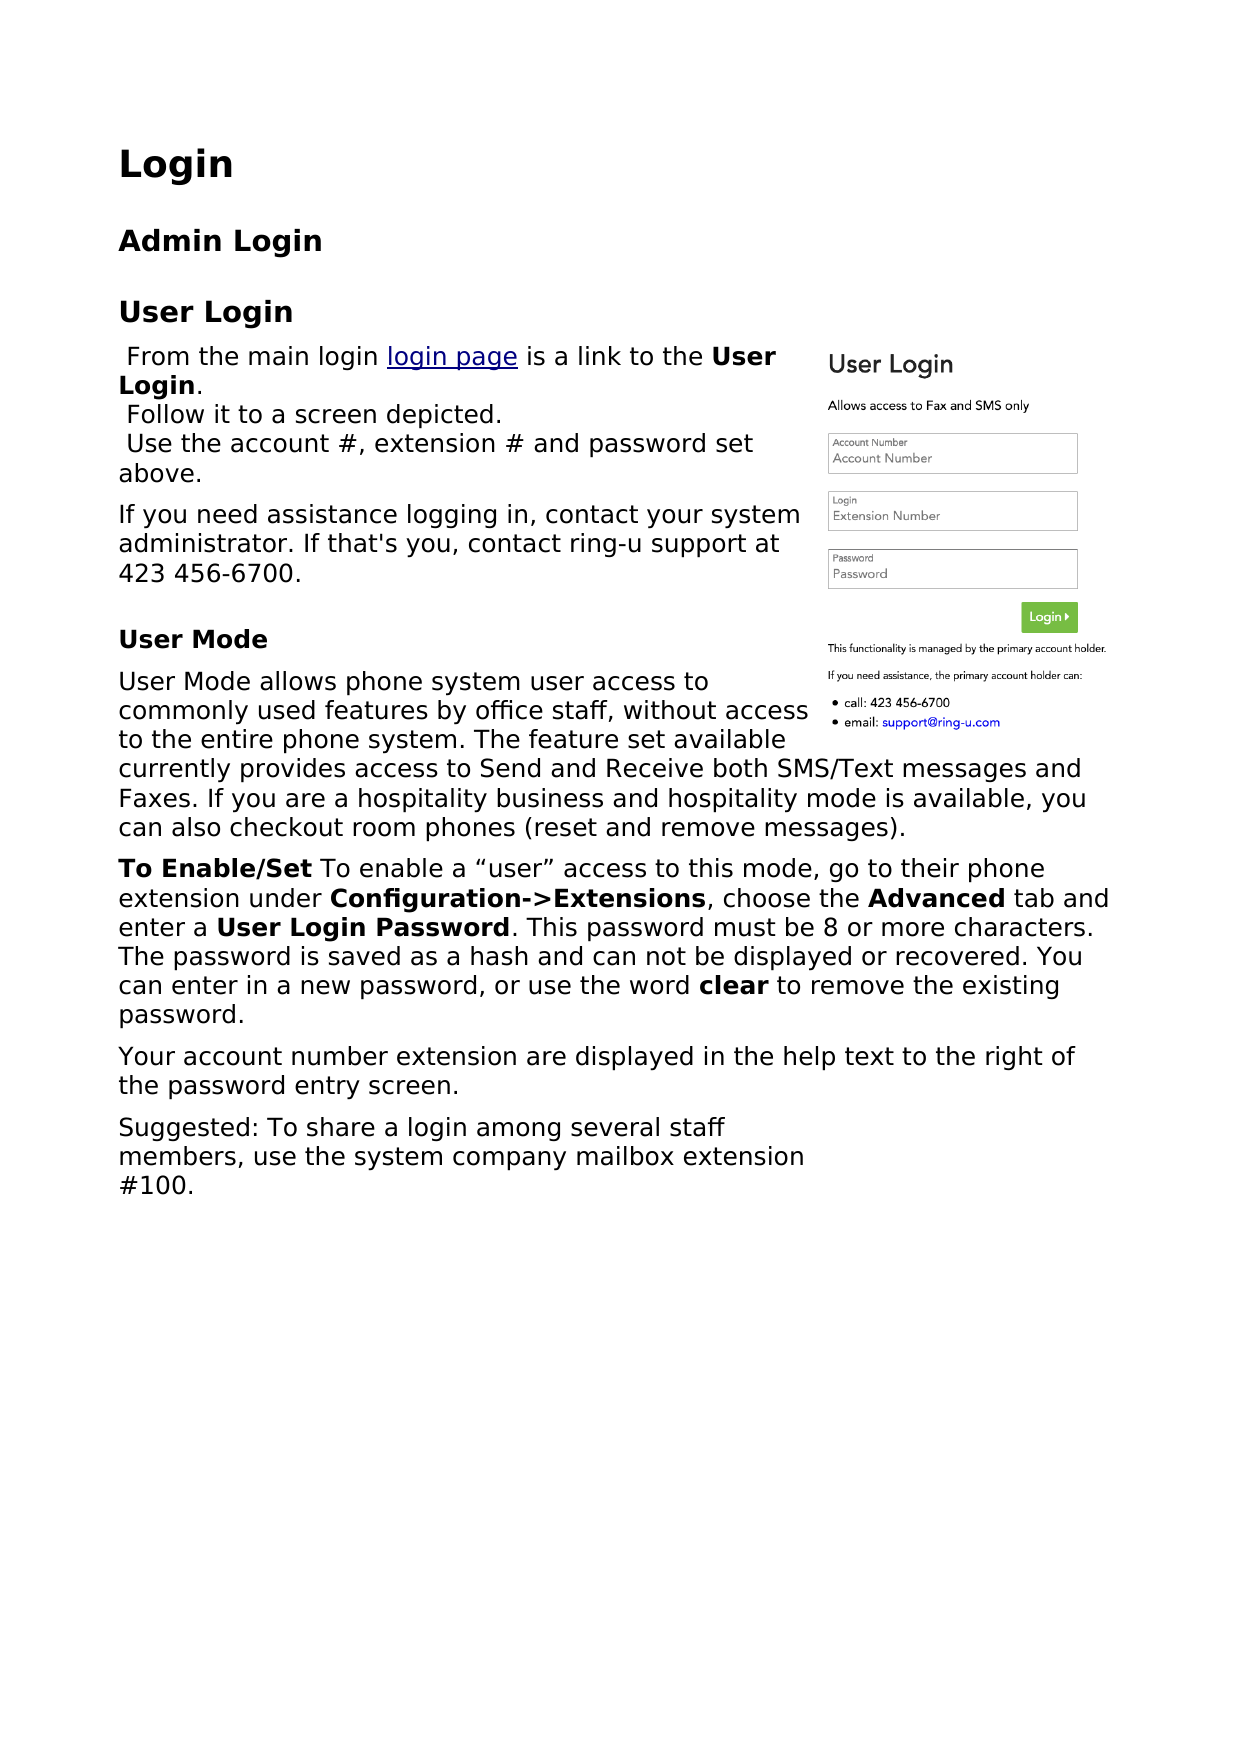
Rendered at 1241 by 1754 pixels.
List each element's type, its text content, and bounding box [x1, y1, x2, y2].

subtitle User Login [118, 296, 1122, 330]
text From the main login login page is a link to the User Login. Follow it to a screen depicted. Use the account #, extension # and password set above. [118, 342, 809, 488]
text To Enable/Set To enable a “user” access to this mode, go to their phone extension under Configuration->Extensions, choose the Advanced tab and enter a User Login Password. This password must be 8 or more characters. The password is saved as a hash and can not be displayed or recovered. You can enter in a new password, or use the word clear to remove the existing password. [118, 855, 1122, 1030]
subtitle Login [118, 143, 1122, 187]
text If you need assistance logging in, contact your system administrator. If that's you, contact ring-u support at 423 456-6700. [118, 501, 809, 588]
text User Mode allows phone system user access to commonly used features by office staff, without access to the entire phone system. The feature set available currently provides access to Send and Receive both SMS/Text messages and Faxes. If you are a hospitality business and hospitality mode is available, you can also checkout room phones (reset and remove messages). [118, 667, 1122, 842]
text Suggested: To share a login among several staff members, use the system company mailbox extension #100. [118, 1113, 1122, 1201]
subtitle Admin Login [118, 224, 1122, 258]
picture [809, 342, 1123, 750]
subtitle User Mode [118, 626, 809, 655]
text Your account number extension are displayed in the help text to the right of the password entry screen. [118, 1042, 1122, 1101]
